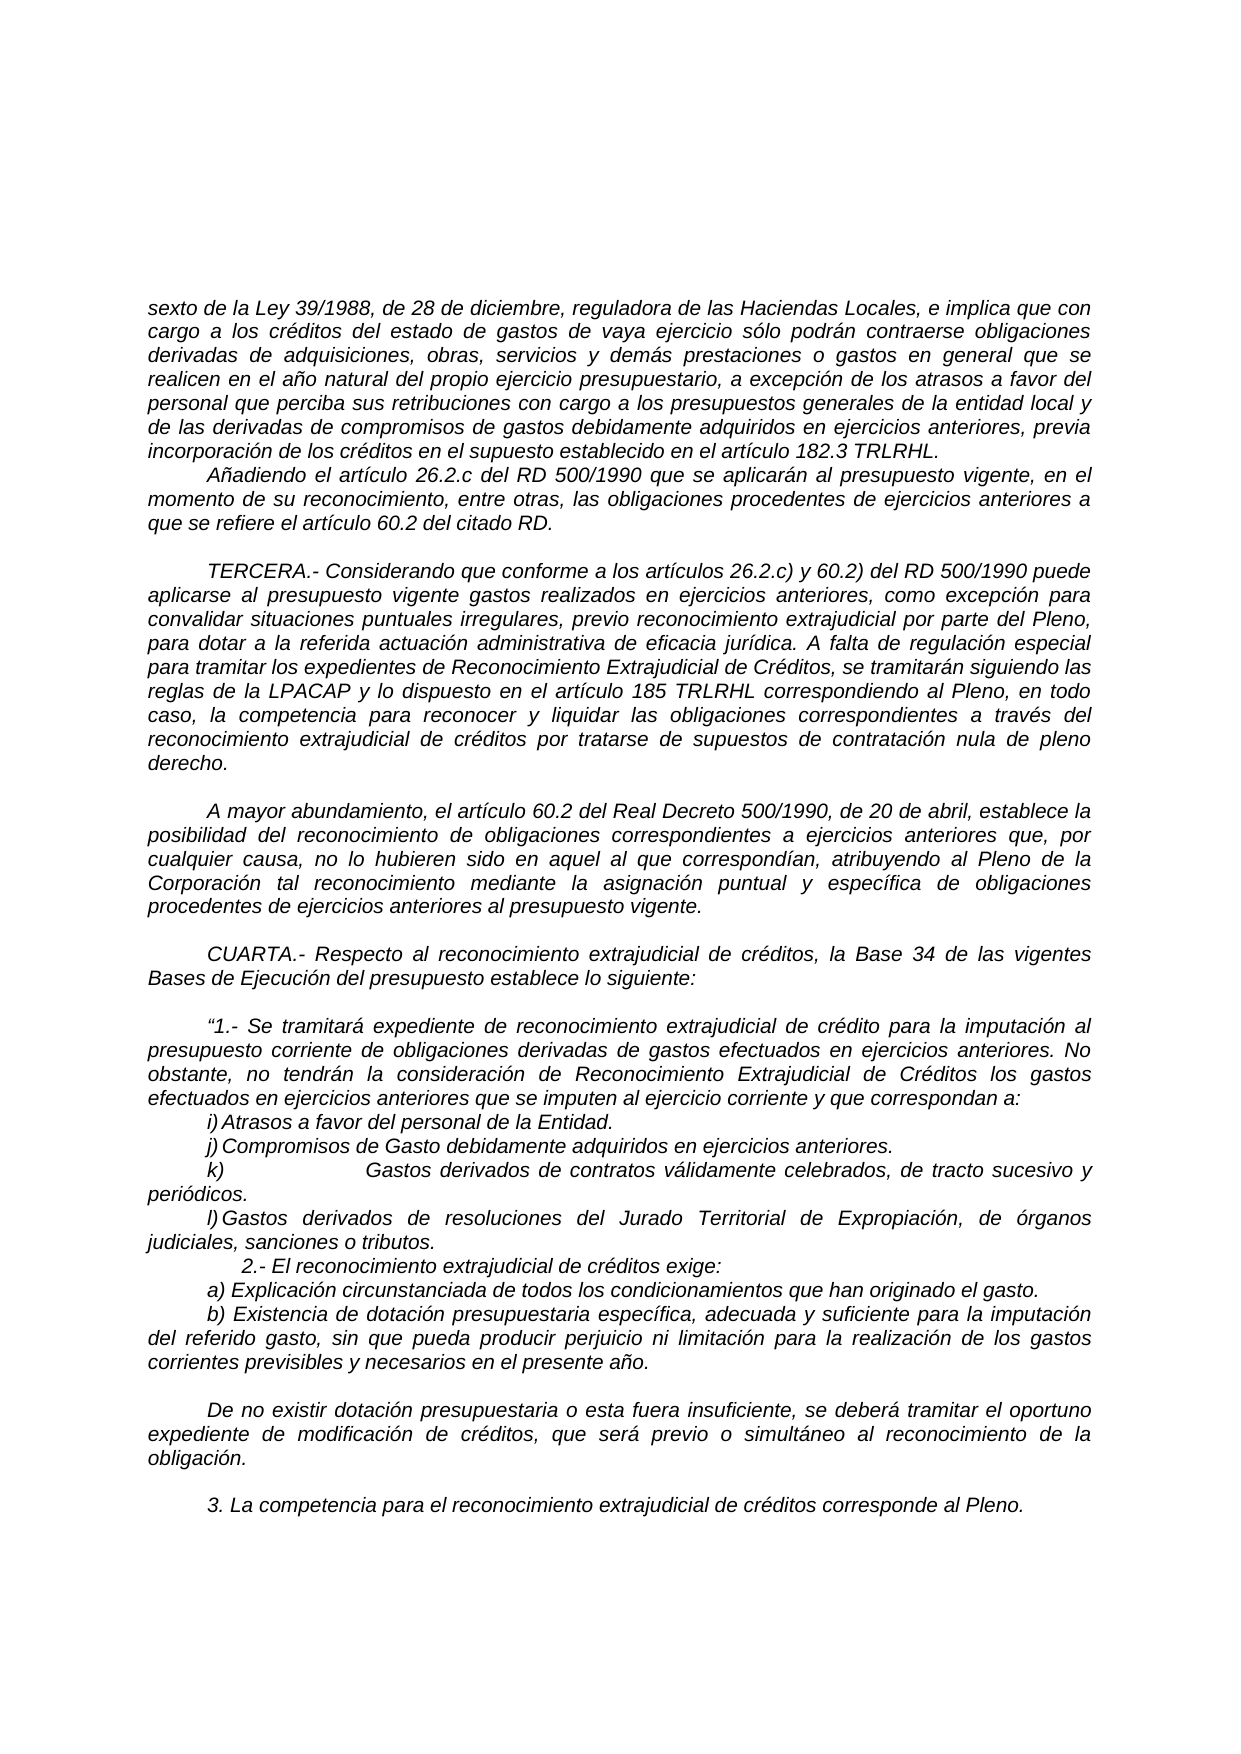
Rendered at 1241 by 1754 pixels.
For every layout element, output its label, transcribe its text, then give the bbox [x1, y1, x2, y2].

text Añadiendo el artículo 26.2.c del RD 500/1990 que se aplicarán al presupuesto vigente, en el momento de su reconocimiento, entre otras, las obligaciones procedentes de ejercicios anteriores a que se refiere el artículo 60.2 del citado RD. [148, 463, 1093, 535]
text TERCERA.- Considerando que conforme a los artículos 26.2.c) y 60.2) del RD 500/1990 puede aplicarse al presupuesto vigente gastos realizados en ejercicios anteriores, como excepción para convalidar situaciones puntuales irregulares, previo reconocimiento extrajudicial por parte del Pleno, para dotar a la referida actuación administrativa de eficacia jurídica. A falta de regulación especial para tramitar los expedientes de Reconocimiento Extrajudicial de Créditos, se tramitarán siguiendo las reglas de la LPACAP y lo dispuesto en el artículo 185 TRLRHL correspondiendo al Pleno, en todo caso, la competencia para reconocer y liquidar las obligaciones correspondientes a través del reconocimiento extrajudicial de créditos por tratarse de supuestos de contratación nula de pleno derecho. [148, 559, 1093, 774]
text 2.- El reconocimiento extrajudicial de créditos exige: [148, 1254, 1092, 1278]
list Atrasos a favor del personal de la Entidad. [148, 1110, 1093, 1134]
text De no existir dotación presupuestaria o esta fuera insuficiente, se deberá tramitar el oportuno expediente de modificación de créditos, que será previo o simultáneo al reconocimiento de la obligación. [148, 1397, 1093, 1469]
text 3. La competencia para el reconocimiento extrajudicial de créditos corresponde al Pleno. [148, 1493, 1092, 1517]
list Gastos derivados de resoluciones del Jurado Territorial de Expropiación, de órganos judiciales, sanciones o tributos. [148, 1206, 1093, 1254]
text a) Explicación circunstanciada de todos los condicionamientos que han originado el gasto. [148, 1278, 1093, 1302]
text A mayor abundamiento, el artículo 60.2 del Real Decreto 500/1990, de 20 de abril, establece la posibilidad del reconocimiento de obligaciones correspondientes a ejercicios anteriores que, por cualquier causa, no lo hubieren sido en aquel al que correspondían, atribuyendo al Pleno de la Corporación tal reconocimiento mediante la asignación puntual y específica de obligaciones procedentes de ejercicios anteriores al presupuesto vigente. [148, 798, 1093, 918]
list Gastos derivados de contratos válidamente celebrados, de tracto sucesivo y periódicos. [148, 1158, 1093, 1206]
list Compromisos de Gasto debidamente adquiridos en ejercicios anteriores. [148, 1134, 1093, 1158]
text b) Existencia de dotación presupuestaria específica, adecuada y suficiente para la imputación del referido gasto, sin que pueda producir perjuicio ni limitación para la realización de los gastos corrientes previsibles y necesarios en el presente año. [148, 1302, 1093, 1373]
text sexto de la Ley 39/1988, de 28 de diciembre, reguladora de las Haciendas Locales, e implica que con cargo a los créditos del estado de gastos de vaya ejercicio sólo podrán contraerse obligaciones derivadas de adquisiciones, obras, servicios y demás prestaciones o gastos en general que se realicen en el año natural del propio ejercicio presupuestario, a excepción de los atrasos a favor del personal que perciba sus retribuciones con cargo a los presupuestos generales de la entidad local y de las derivadas de compromisos de gastos debidamente adquiridos en ejercicios anteriores, previa incorporación de los créditos en el supuesto establecido en el artículo 182.3 TRLRHL. [148, 295, 1093, 463]
text CUARTA.- Respecto al reconocimiento extrajudicial de créditos, la Base 34 de las vigentes Bases de Ejecución del presupuesto establece lo siguiente: [148, 942, 1093, 990]
text “1.- Se tramitará expediente de reconocimiento extrajudicial de crédito para la imputación al presupuesto corriente de obligaciones derivadas de gastos efectuados en ejercicios anteriores. No obstante, no tendrán la consideración de Reconocimiento Extrajudicial de Créditos los gastos efectuados en ejercicios anteriores que se imputen al ejercicio corriente y que correspondan a: [148, 1014, 1093, 1110]
